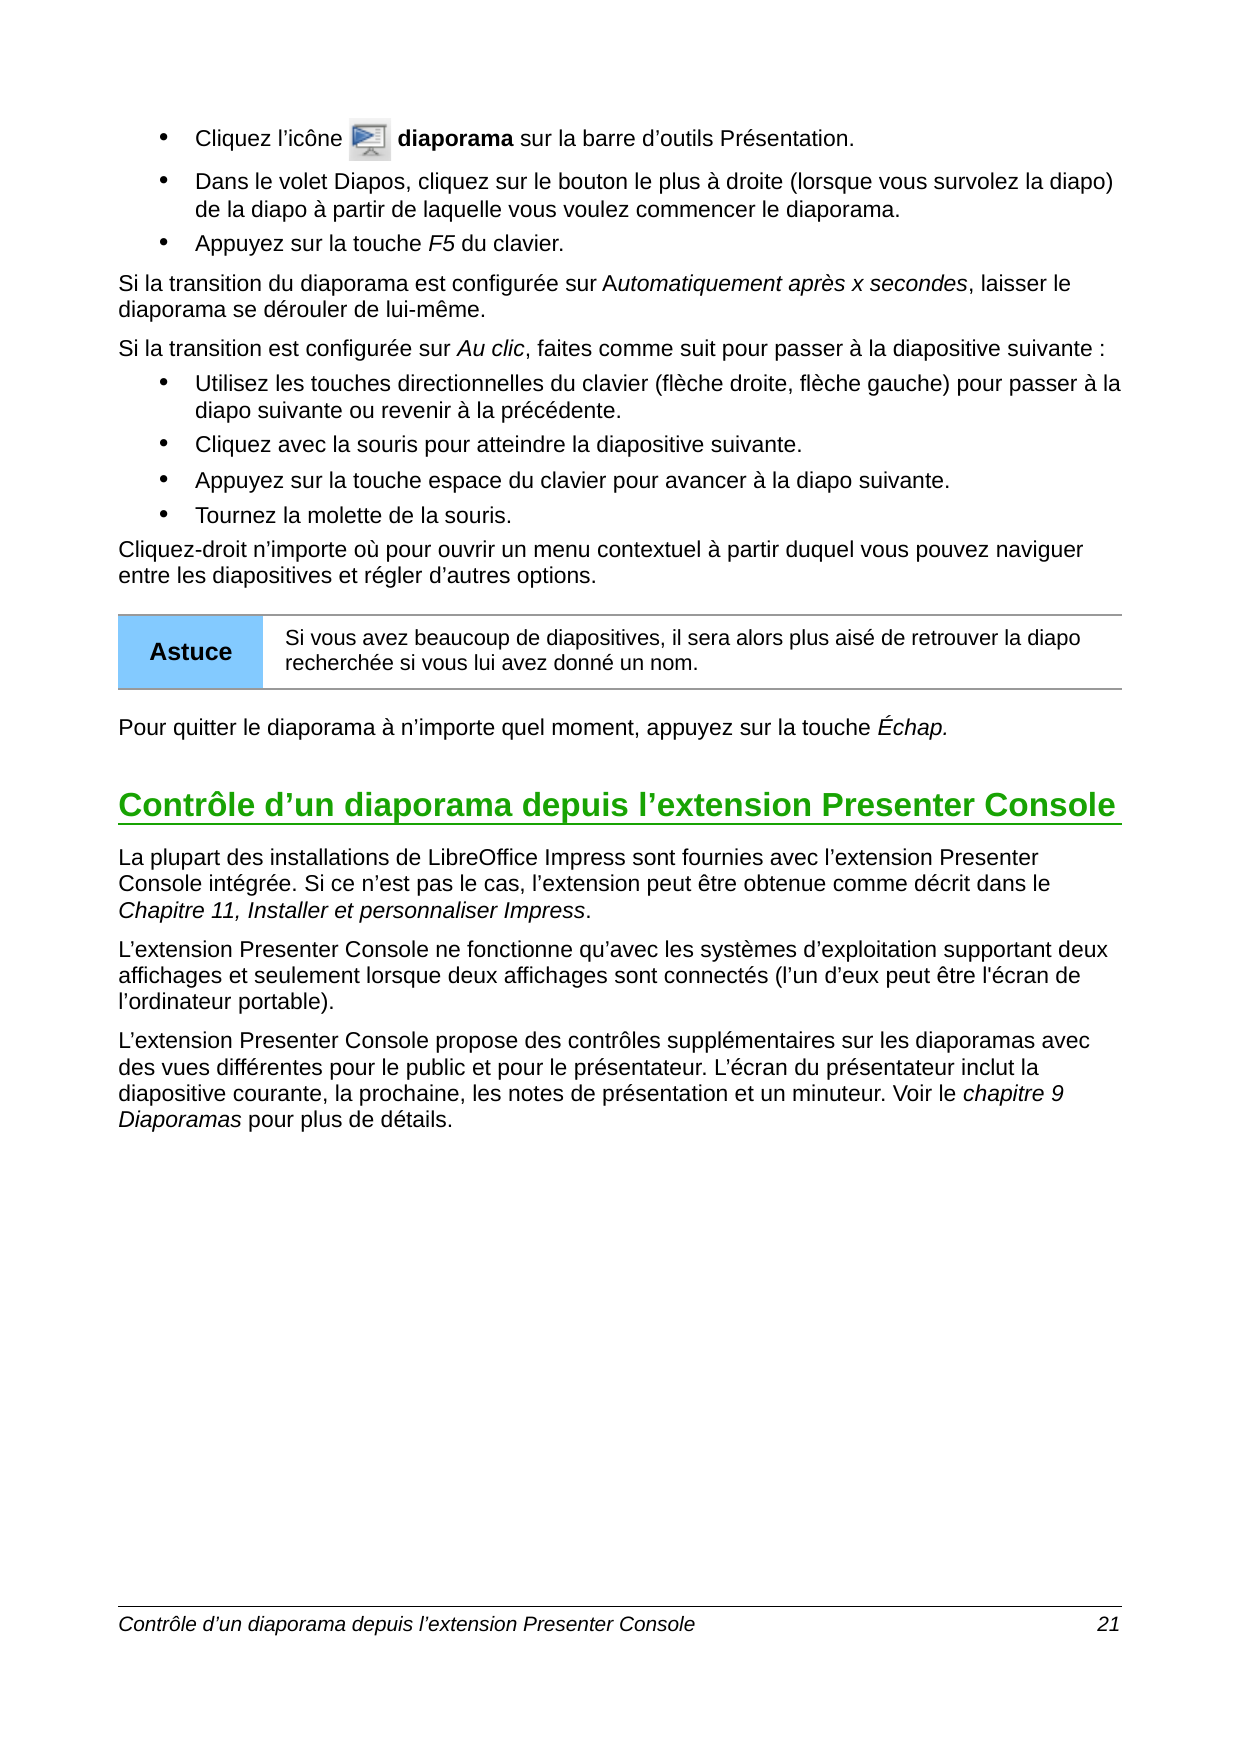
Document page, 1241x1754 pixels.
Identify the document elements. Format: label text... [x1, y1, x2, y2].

table_header Astuce [118, 616, 263, 688]
subtitle Contrôle d’un diaporama depuis l’extension Presenter Console [118, 785, 1122, 823]
list Si la transition est configurée sur Au clic, faites comme suit pour passer à la diapositive suivante : [118, 335, 1122, 361]
text La plupart des installations de LibreOffice Impress sont fournies avec l’extension Presenter Console intégrée. Si ce n’est pas le cas, l’extension peut être obtenue comme décrit dans le Chapitre 11, Installer et personnaliser Impress. [118, 844, 1122, 923]
list Tournez la molette de la souris. [156, 501, 1122, 530]
list Utilisez les touches directionnelles du clavier (flèche droite, flèche gauche) pour passer à la diapo suivante ou revenir à la précédente. [156, 368, 1122, 423]
text L’extension Presenter Console ne fonctionne qu’avec les systèmes d’exploitation supportant deux affichages et seulement lorsque deux affichages sont connectés (l’un d’eux peut être l'écran de l’ordinateur portable). [118, 936, 1122, 1015]
text L’extension Presenter Console propose des contrôles supplémentaires sur les diaporamas avec des vues différentes pour le public et pour le présentateur. L’écran du présentateur inclut la diapositive courante, la prochaine, les notes de présentation et un minuteur. Voir le chapitre 9 Diaporamas pour plus de détails. [118, 1027, 1122, 1133]
text Cliquez-droit n’importe où pour ouvrir un menu contextuel à partir duquel vous pouvez naviguer entre les diapositives et régler d’autres options. [118, 536, 1122, 589]
table_header Si vous avez beaucoup de diapositives, il sera alors plus aisé de retrouver la diapo recherchée si vous lui avez donné un nom. [264, 616, 1122, 688]
list Dans le volet Diapos, cliquez sur le bouton le plus à droite (lorsque vous survolez la diapo) de la diapo à partir de laquelle vous voulez commencer le diaporama. [156, 167, 1122, 222]
picture [348, 118, 392, 161]
list Appuyez sur la touche F5 du clavier. [156, 228, 1122, 257]
text Si la transition du diaporama est configurée sur Automatiquement après x secondes, laisser le diaporama se dérouler de lui-même. [118, 270, 1122, 323]
text Pour quitter le diaporama à n’importe quel moment, appuyez sur la touche Échap. [118, 714, 1122, 740]
list Cliquez l’icône [156, 118, 348, 160]
list Cliquez avec la souris pour atteindre la diapositive suivante. [156, 430, 1122, 459]
list diaporama sur la barre d’outils Présentation. [392, 118, 1122, 160]
list Appuyez sur la touche espace du clavier pour avancer à la diapo suivante. [156, 465, 1122, 494]
